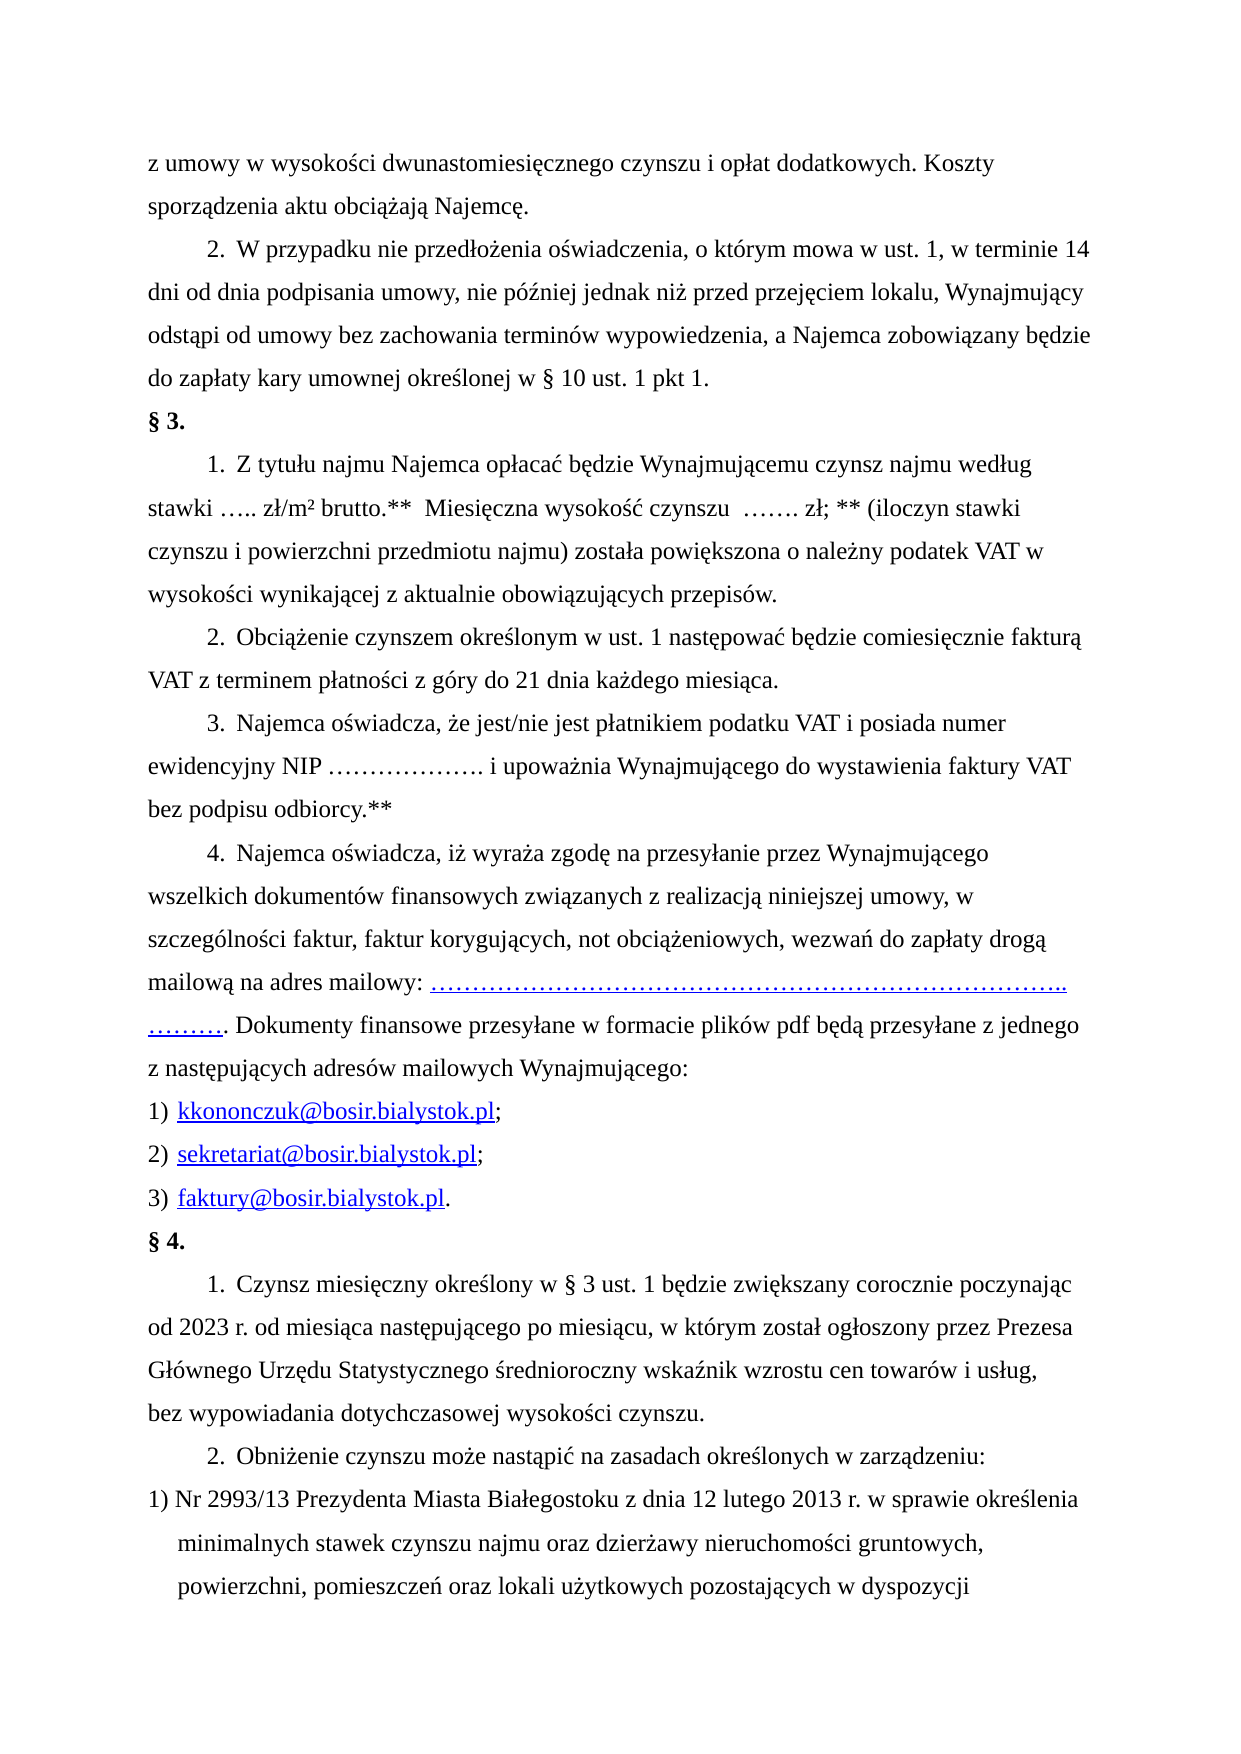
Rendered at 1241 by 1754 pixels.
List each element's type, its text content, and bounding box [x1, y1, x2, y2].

list Najemca oświadcza, że jest/nie jest płatnikiem podatku VAT i posiada numer ewidencyjny NIP ………………. i upoważnia Wynajmującego do wystawienia faktury VAT bez podpisu odbiorcy.** [148, 708, 1093, 823]
list Najemca oświadcza, iż wyraża zgodę na przesyłanie przez Wynajmującego wszelkich dokumentów finansowych związanych z realizacją niniejszej umowy, w szczególności faktur, faktur korygujących, not obciążeniowych, wezwań do zapłaty drogą mailową na adres mailowy: …………………………………………………………………..………. Dokumenty finansowe przesyłane w formacie plików pdf będą przesyłane z jednego z następujących adresów mailowych Wynajmującego: [148, 838, 1093, 1082]
text § 3. [148, 406, 1093, 435]
text § 4. [148, 1226, 1093, 1254]
list Obciążenie czynszem określonym w ust. 1 następować będzie comiesięcznie fakturą VAT z terminem płatności z góry do 21 dnia każdego miesiąca. [148, 622, 1093, 694]
list kkononczuk@bosir.bialystok.pl; [148, 1096, 1093, 1125]
list Czynsz miesięczny określony w § 3 ust. 1 będzie zwiększany corocznie poczynając od 2023 r. od miesiąca następującego po miesiącu, w którym został ogłoszony przez Prezesa Głównego Urzędu Statystycznego średnioroczny wskaźnik wzrostu cen towarów i usług, bez wypowiadania dotychczasowej wysokości czynszu. [148, 1269, 1093, 1427]
list sekretariat@bosir.bialystok.pl; [148, 1139, 1093, 1168]
list Obniżenie czynszu może nastąpić na zasadach określonych w zarządzeniu: [148, 1441, 1093, 1470]
list faktury@bosir.bialystok.pl. [148, 1183, 1093, 1211]
list Z tytułu najmu Najemca opłacać będzie Wynajmującemu czynsz najmu według stawki ….. zł/m² brutto.** Miesięczna wysokość czynszu ……. zł; ** (iloczyn stawki czynszu i powierzchni przedmiotu najmu) została powiększona o należny podatek VAT w wysokości wynikającej z aktualnie obowiązujących przepisów. [148, 449, 1093, 608]
list z umowy w wysokości dwunastomiesięcznego czynszu i opłat dodatkowych. Koszty sporządzenia aktu obciążają Najemcę. [148, 148, 1093, 219]
list W przypadku nie przedłożenia oświadczenia, o którym mowa w ust. 1, w terminie 14 dni od dnia podpisania umowy, nie później jednak niż przed przejęciem lokalu, Wynajmujący odstąpi od umowy bez zachowania terminów wypowiedzenia, a Najemca zobowiązany będzie do zapłaty kary umownej określonej w § 10 ust. 1 pkt 1. [148, 234, 1093, 392]
text 1) Nr 2993/13 Prezydenta Miasta Białegostoku z dnia 12 lutego 2013 r. w sprawie określenia minimalnych stawek czynszu najmu oraz dzierżawy nieruchomości gruntowych, powierzchni, pomieszczeń oraz lokali użytkowych pozostających w dyspozycji [148, 1484, 1093, 1599]
